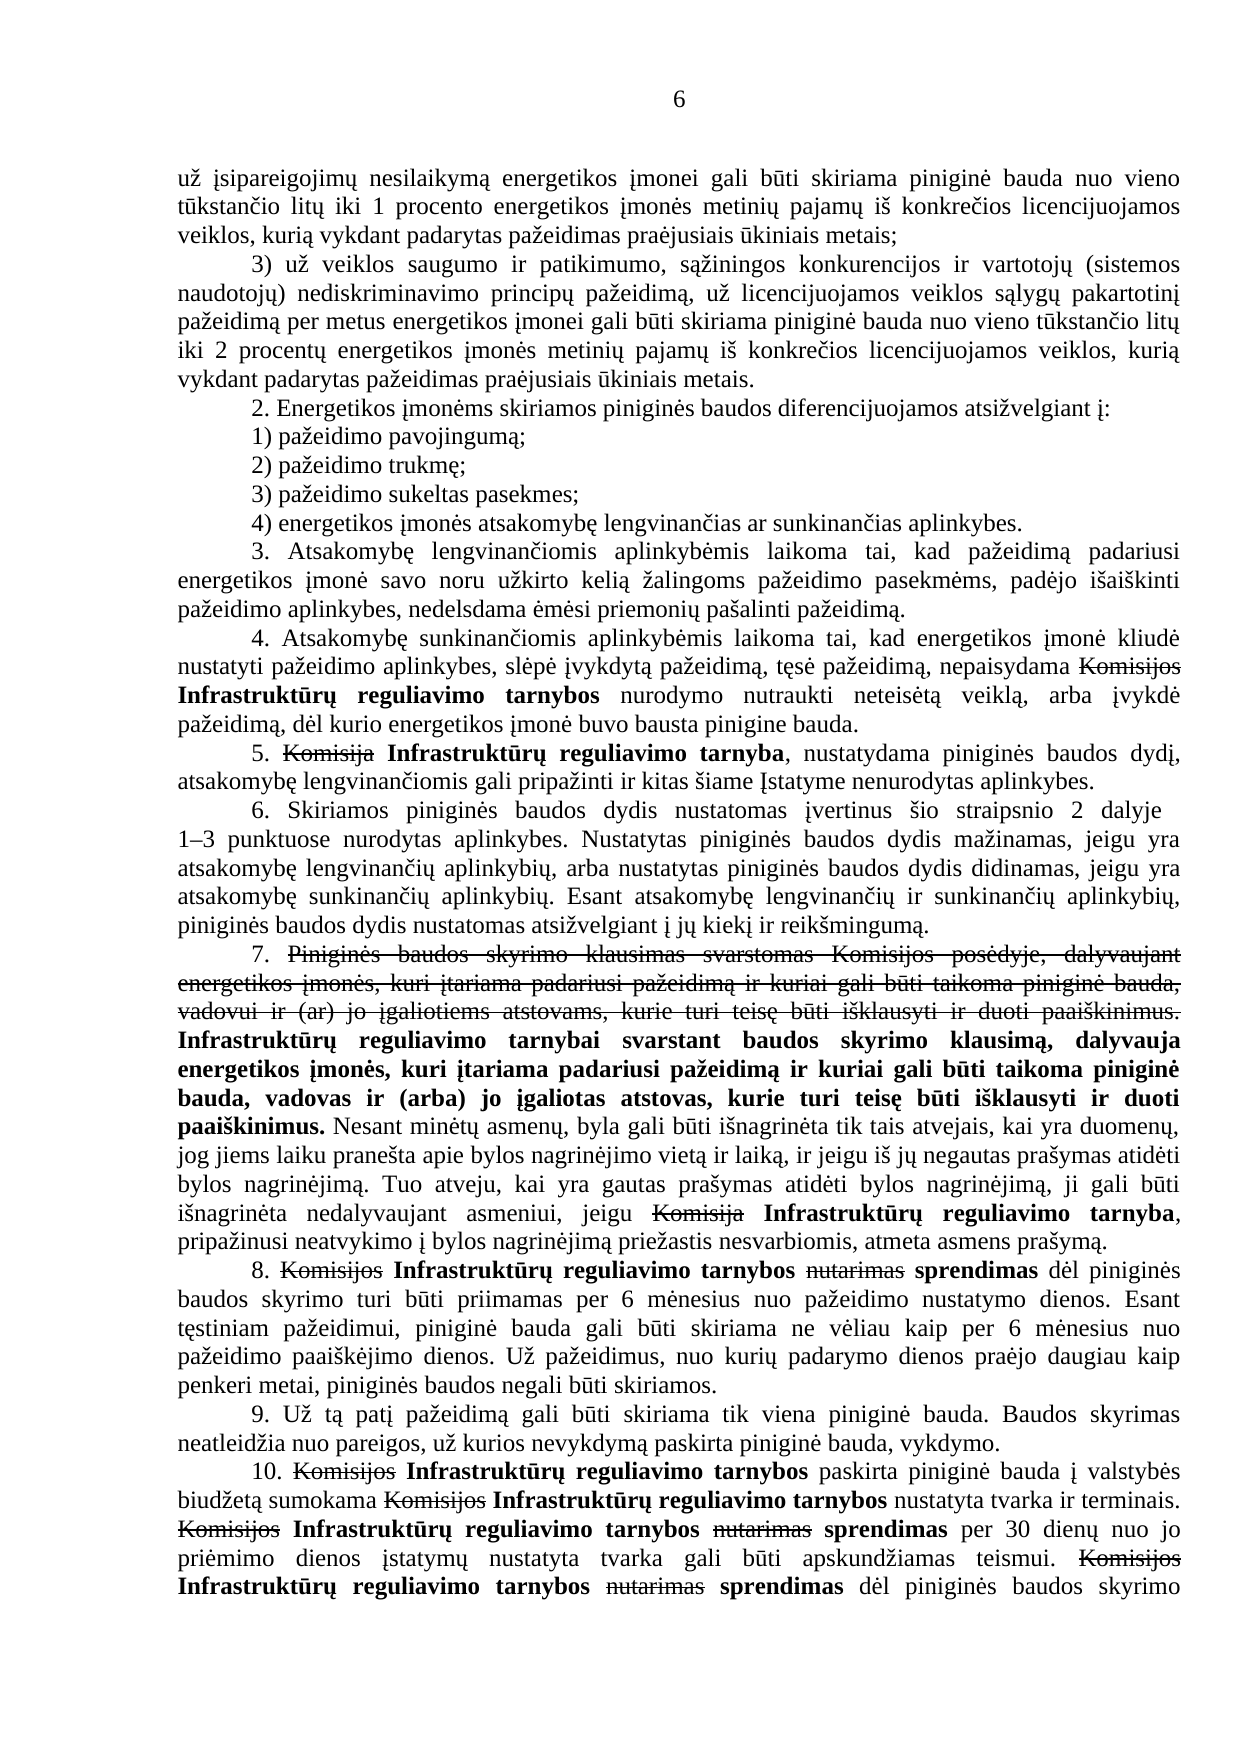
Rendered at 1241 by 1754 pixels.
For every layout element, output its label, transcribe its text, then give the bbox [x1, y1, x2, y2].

text 3) už veiklos saugumo ir patikimumo, sąžiningos konkurencijos ir vartotojų (sistemos naudotojų) nediskriminavimo principų pažeidimą, už licencijuojamos veiklos sąlygų pakartotinį pažeidimą per metus energetikos įmonei gali būti skiriama piniginė bauda nuo vieno tūkstančio litų iki 2 procentų energetikos įmonės metinių pajamų iš konkrečios licencijuojamos veiklos, kurią vykdant padarytas pažeidimas praėjusiais ūkiniais metais. [177, 249, 1181, 393]
text už įsipareigojimų nesilaikymą energetikos įmonei gali būti skiriama piniginė bauda nuo vieno tūkstančio litų iki 1 procento energetikos įmonės metinių pajamų iš konkrečios licencijuojamos veiklos, kurią vykdant padarytas pažeidimas praėjusiais ūkiniais metais; [177, 163, 1181, 249]
text 8. Komisijos Infrastruktūrų reguliavimo tarnybos nutarimas sprendimas dėl piniginės baudos skyrimo turi būti priimamas per 6 mėnesius nuo pažeidimo nustatymo dienos. Esant tęstiniam pažeidimui, piniginė bauda gali būti skiriama ne vėliau kaip per 6 mėnesius nuo pažeidimo paaiškėjimo dienos. Už pažeidimus, nuo kurių padarymo dienos praėjo daugiau kaip penkeri metai, piniginės baudos negali būti skiriamos. [177, 1255, 1181, 1399]
text 9. Už tą patį pažeidimą gali būti skiriama tik viena piniginė bauda. Baudos skyrimas neatleidžia nuo pareigos, už kurios nevykdymą paskirta piniginė bauda, vykdymo. [177, 1399, 1181, 1456]
text 3) pažeidimo sukeltas pasekmes; [177, 479, 1181, 508]
text 2) pažeidimo trukmę; [177, 450, 1181, 479]
text 4) energetikos įmonės atsakomybę lengvinančias ar sunkinančias aplinkybes. [177, 508, 1181, 536]
text 7. Piniginės baudos skyrimo klausimas svarstomas Komisijos posėdyje, dalyvaujant energetikos įmonės, kuri įtariama padariusi pažeidimą ir kuriai gali būti taikoma piniginė bauda, vadovui ir (ar) jo įgaliotiems atstovams, kurie turi teisę būti išklausyti ir duoti paaiškinimus. Infrastruktūrų reguliavimo tarnybai svarstant baudos skyrimo klausimą, dalyvauja energetikos įmonės, kuri įtariama padariusi pažeidimą ir kuriai gali būti taikoma piniginė bauda, vadovas ir (arba) jo įgaliotas atstovas, kurie turi teisę būti išklausyti ir duoti paaiškinimus. Nesant minėtų asmenų, byla gali būti išnagrinėta tik tais atvejais, kai yra duomenų, jog jiems laiku pranešta apie bylos nagrinėjimo vietą ir laiką, ir jeigu iš jų negautas prašymas atidėti bylos nagrinėjimą. Tuo atveju, kai yra gautas prašymas atidėti bylos nagrinėjimą, ji gali būti išnagrinėta nedalyvaujant asmeniui, jeigu Komisija Infrastruktūrų reguliavimo tarnyba, pripažinusi neatvykimo į bylos nagrinėjimą priežastis nesvarbiomis, atmeta asmens prašymą. [177, 984, 1181, 1012]
text 6. Skiriamos piniginės baudos dydis nustatomas įvertinus šio straipsnio 2 dalyje 1–3 punktuose nurodytas aplinkybes. Nustatytas piniginės baudos dydis mažinamas, jeigu yra atsakomybę lengvinančių aplinkybių, arba nustatytas piniginės baudos dydis didinamas, jeigu yra atsakomybę sunkinančių aplinkybių. Esant atsakomybę lengvinančių ir sunkinančių aplinkybių, piniginės baudos dydis nustatomas atsižvelgiant į jų kiekį ir reikšmingumą. [177, 795, 1181, 939]
text 4. Atsakomybę sunkinančiomis aplinkybėmis laikoma tai, kad energetikos įmonė kliudė nustatyti pažeidimo aplinkybes, slėpė įvykdytą pažeidimą, tęsė pažeidimą, nepaisydama Komisijos Infrastruktūrų reguliavimo tarnybos nurodymo nutraukti neteisėtą veiklą, arba įvykdė pažeidimą, dėl kurio energetikos įmonė buvo bausta pinigine bauda. [177, 623, 1181, 738]
text 3. Atsakomybę lengvinančiomis aplinkybėmis laikoma tai, kad pažeidimą padariusi energetikos įmonė savo noru užkirto kelią žalingoms pažeidimo pasekmėms, padėjo išaiškinti pažeidimo aplinkybes, nedelsdama ėmėsi priemonių pašalinti pažeidimą. [177, 536, 1181, 623]
text 10. Komisijos Infrastruktūrų reguliavimo tarnybos paskirta piniginė bauda į valstybės biudžetą sumokama Komisijos Infrastruktūrų reguliavimo tarnybos nustatyta tvarka ir terminais. Komisijos Infrastruktūrų reguliavimo tarnybos nutarimas sprendimas per 30 dienų nuo jo priėmimo dienos įstatymų nustatyta tvarka gali būti apskundžiamas teismui. Komisijos Infrastruktūrų reguliavimo tarnybos nutarimas sprendimas dėl piniginės baudos skyrimo [177, 1456, 1181, 1600]
text 1) pažeidimo pavojingumą; [177, 421, 1181, 450]
text 7. Piniginės baudos skyrimo klausimas svarstomas Komisijos posėdyje, dalyvaujant energetikos įmonės, kuri įtariama padariusi pažeidimą ir kuriai gali būti taikoma piniginė bauda, vadovui ir (ar) jo įgaliotiems atstovams, kurie turi teisę būti išklausyti ir duoti paaiškinimus. Infrastruktūrų reguliavimo tarnybai svarstant baudos skyrimo klausimą, dalyvauja energetikos įmonės, kuri įtariama padariusi pažeidimą ir kuriai gali būti taikoma piniginė bauda, vadovas ir (arba) jo įgaliotas atstovas, kurie turi teisę būti išklausyti ir duoti paaiškinimus. Nesant minėtų asmenų, byla gali būti išnagrinėta tik tais atvejais, kai yra duomenų, jog jiems laiku pranešta apie bylos nagrinėjimo vietą ir laiką, ir jeigu iš jų negautas prašymas atidėti bylos nagrinėjimą. Tuo atveju, kai yra gautas prašymas atidėti bylos nagrinėjimą, ji gali būti išnagrinėta nedalyvaujant asmeniui, jeigu Komisija Infrastruktūrų reguliavimo tarnyba, pripažinusi neatvykimo į bylos nagrinėjimą priežastis nesvarbiomis, atmeta asmens prašymą. [177, 939, 1181, 983]
text 5. Komisija Infrastruktūrų reguliavimo tarnyba, nustatydama piniginės baudos dydį, atsakomybę lengvinančiomis gali pripažinti ir kitas šiame Įstatyme nenurodytas aplinkybes. [177, 738, 1181, 795]
text 2. Energetikos įmonėms skiriamos piniginės baudos diferencijuojamos atsižvelgiant į: [177, 393, 1181, 421]
text 7. Piniginės baudos skyrimo klausimas svarstomas Komisijos posėdyje, dalyvaujant energetikos įmonės, kuri įtariama padariusi pažeidimą ir kuriai gali būti taikoma piniginė bauda, vadovui ir (ar) jo įgaliotiems atstovams, kurie turi teisę būti išklausyti ir duoti paaiškinimus. Infrastruktūrų reguliavimo tarnybai svarstant baudos skyrimo klausimą, dalyvauja energetikos įmonės, kuri įtariama padariusi pažeidimą ir kuriai gali būti taikoma piniginė bauda, vadovas ir (arba) jo įgaliotas atstovas, kurie turi teisę būti išklausyti ir duoti paaiškinimus. Nesant minėtų asmenų, byla gali būti išnagrinėta tik tais atvejais, kai yra duomenų, jog jiems laiku pranešta apie bylos nagrinėjimo vietą ir laiką, ir jeigu iš jų negautas prašymas atidėti bylos nagrinėjimą. Tuo atveju, kai yra gautas prašymas atidėti bylos nagrinėjimą, ji gali būti išnagrinėta nedalyvaujant asmeniui, jeigu Komisija Infrastruktūrų reguliavimo tarnyba, pripažinusi neatvykimo į bylos nagrinėjimą priežastis nesvarbiomis, atmeta asmens prašymą. [177, 1013, 1181, 1255]
